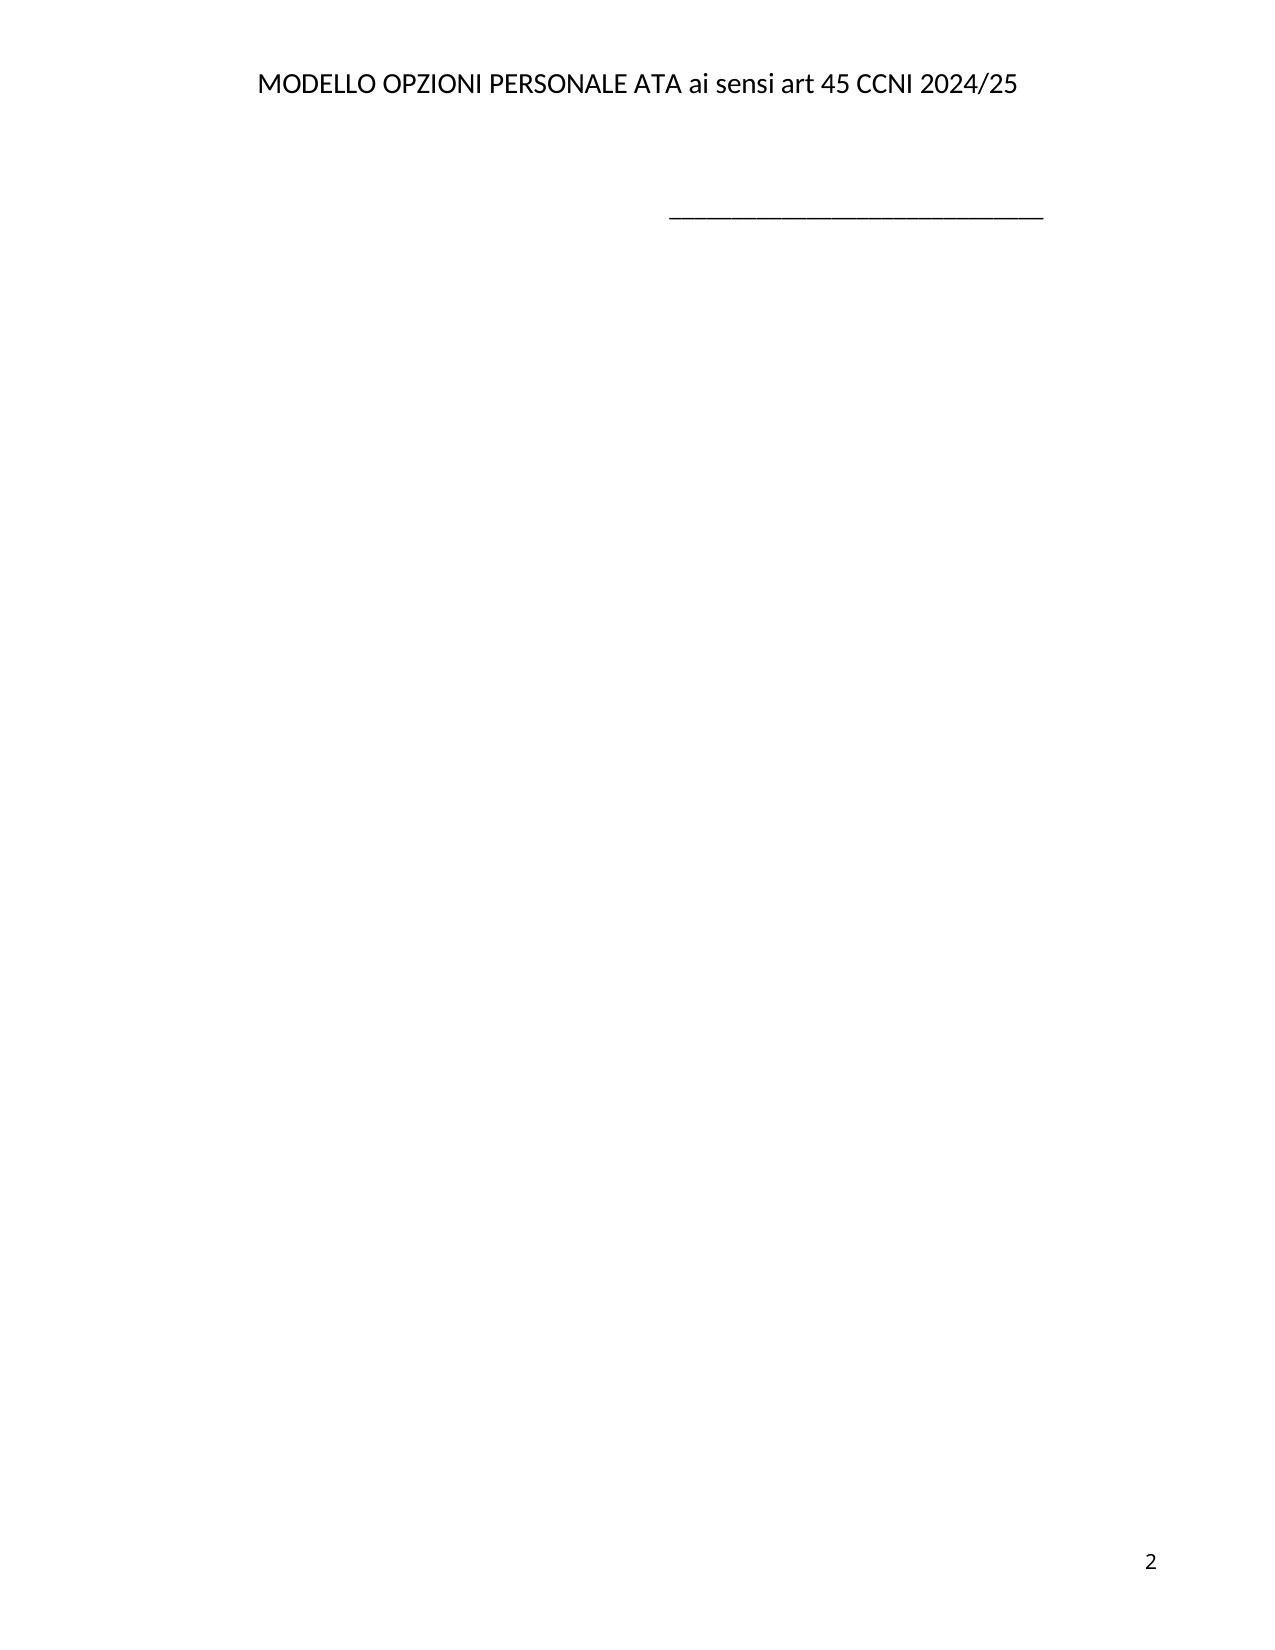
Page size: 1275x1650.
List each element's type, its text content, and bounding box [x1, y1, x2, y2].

text ______________________________ [118, 192, 1157, 223]
